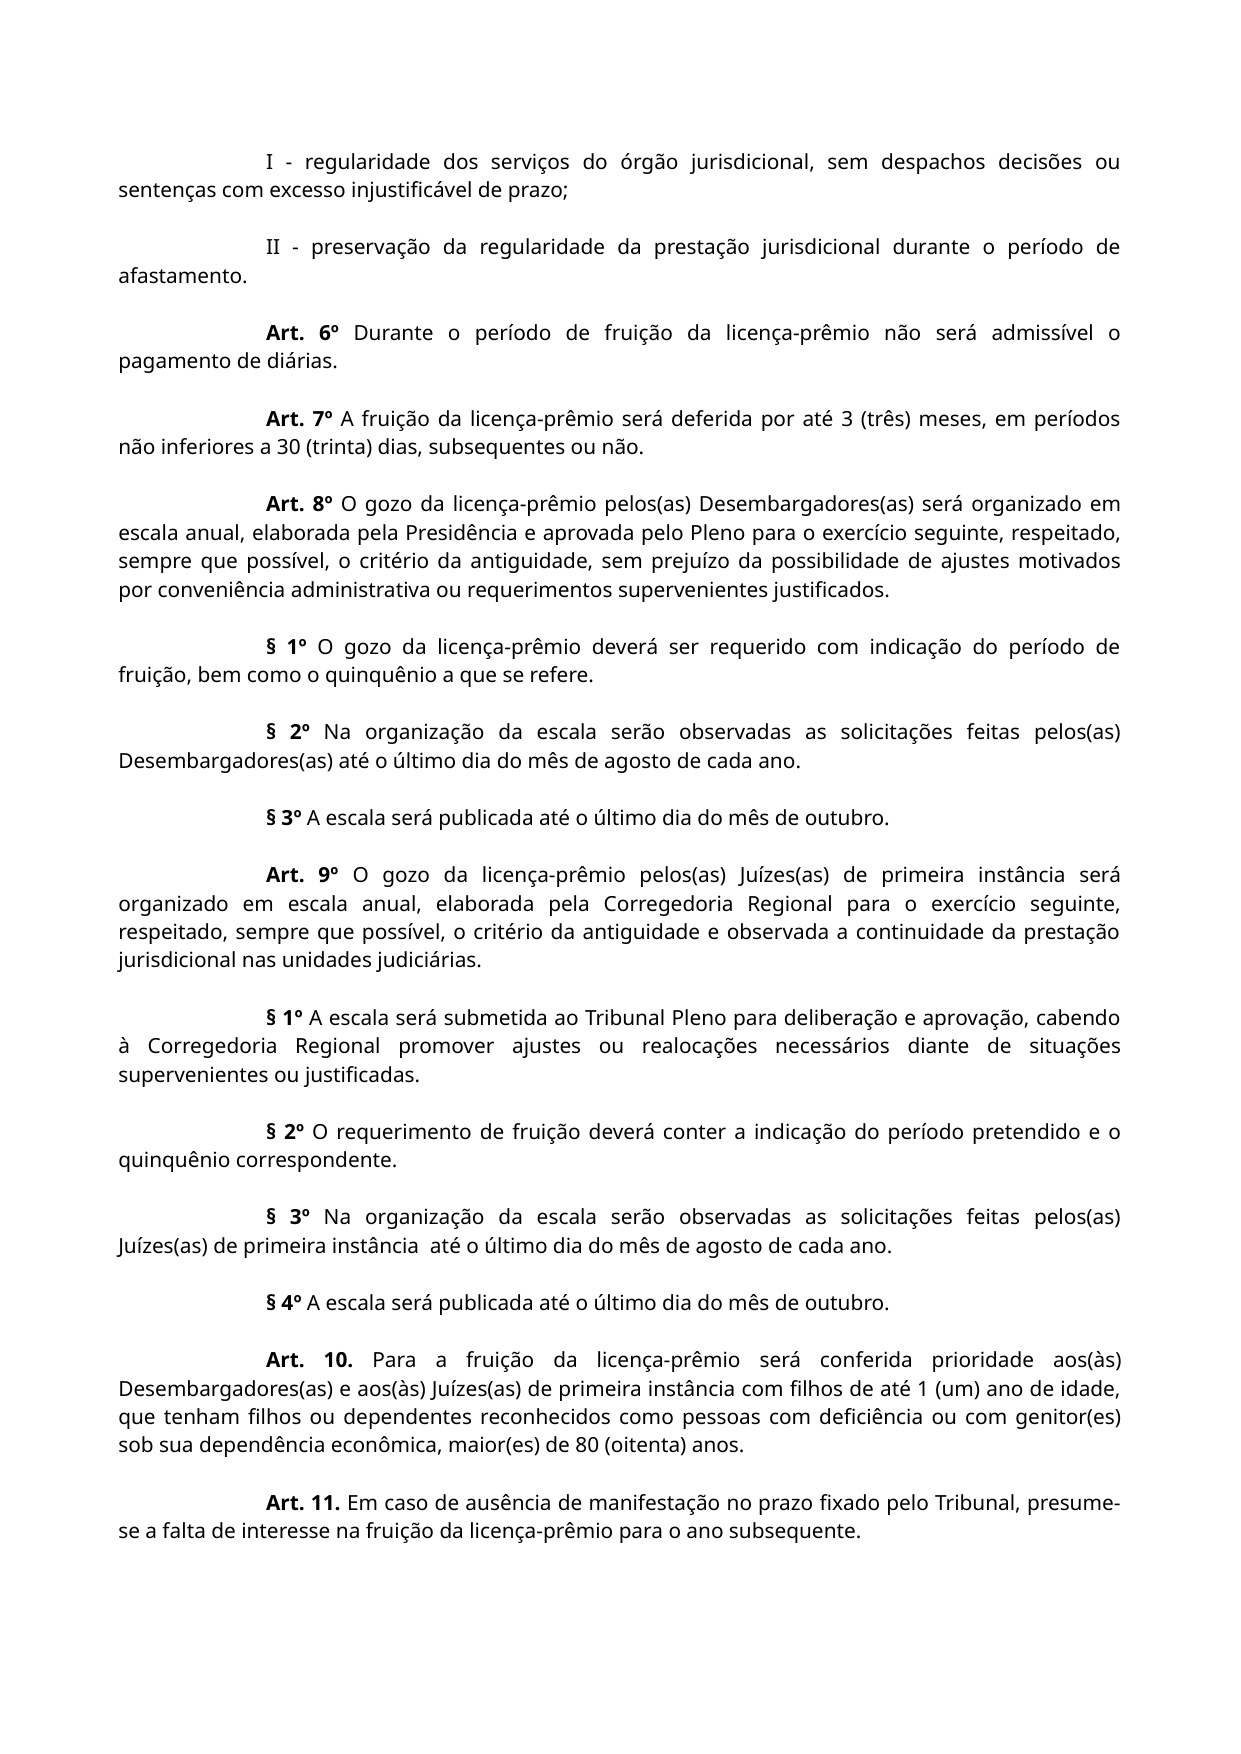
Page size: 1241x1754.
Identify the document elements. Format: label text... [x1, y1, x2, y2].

subtitle Art. 7º A fruição da licença-prêmio será deferida por até 3 (três) meses, em períodos não inferiores a 30 (trinta) dias, subsequentes ou não. [118, 404, 1122, 461]
subtitle § 1º O gozo da licença-prêmio deverá ser requerido com indicação do período de fruição, bem como o quinquênio a que se refere. [118, 632, 1122, 689]
subtitle § 2º O requerimento de fruição deverá conter a indicação do período pretendido e o quinquênio correspondente. [118, 1117, 1122, 1174]
subtitle Art. 11. Em caso de ausência de manifestação no prazo fixado pelo Tribunal, presume-se a falta de interesse na fruição da licença-prêmio para o ano subsequente. [118, 1488, 1122, 1545]
subtitle I - regularidade dos serviços do órgão jurisdicional, sem despachos decisões ou sentenças com excesso injustificável de prazo; [118, 147, 1122, 204]
subtitle § 2º Na organização da escala serão observadas as solicitações feitas pelos(as) Desembargadores(as) até o último dia do mês de agosto de cada ano. [118, 717, 1122, 774]
subtitle Art. 6º Durante o período de fruição da licença-prêmio não será admissível o pagamento de diárias. [118, 318, 1122, 375]
subtitle § 3º Na organização da escala serão observadas as solicitações feitas pelos(as) Juízes(as) de primeira instância até o último dia do mês de agosto de cada ano. [118, 1202, 1122, 1259]
subtitle II - preservação da regularidade da prestação jurisdicional durante o período de afastamento. [118, 232, 1122, 289]
subtitle Art. 10. Para a fruição da licença-prêmio será conferida prioridade aos(às) Desembargadores(as) e aos(às) Juízes(as) de primeira instância com filhos de até 1 (um) ano de idade, que tenham filhos ou dependentes reconhecidos como pessoas com deficiência ou com genitor(es) sob sua dependência econômica, maior(es) de 80 (oitenta) anos. [118, 1345, 1122, 1459]
subtitle § 1º A escala será submetida ao Tribunal Pleno para deliberação e aprovação, cabendo à Corregedoria Regional promover ajustes ou realocações necessários diante de situações supervenientes ou justificadas. [118, 1003, 1122, 1088]
subtitle § 3º A escala será publicada até o último dia do mês de outubro. [118, 803, 1122, 832]
subtitle § 4º A escala será publicada até o último dia do mês de outubro. [118, 1288, 1122, 1317]
subtitle Art. 9º O gozo da licença-prêmio pelos(as) Juízes(as) de primeira instância será organizado em escala anual, elaborada pela Corregedoria Regional para o exercício seguinte, respeitado, sempre que possível, o critério da antiguidade e observada a continuidade da prestação jurisdicional nas unidades judiciárias. [118, 860, 1122, 974]
subtitle Art. 8º O gozo da licença-prêmio pelos(as) Desembargadores(as) será organizado em escala anual, elaborada pela Presidência e aprovada pelo Pleno para o exercício seguinte, respeitado, sempre que possível, o critério da antiguidade, sem prejuízo da possibilidade de ajustes motivados por conveniência administrativa ou requerimentos supervenientes justificados. [118, 489, 1122, 603]
